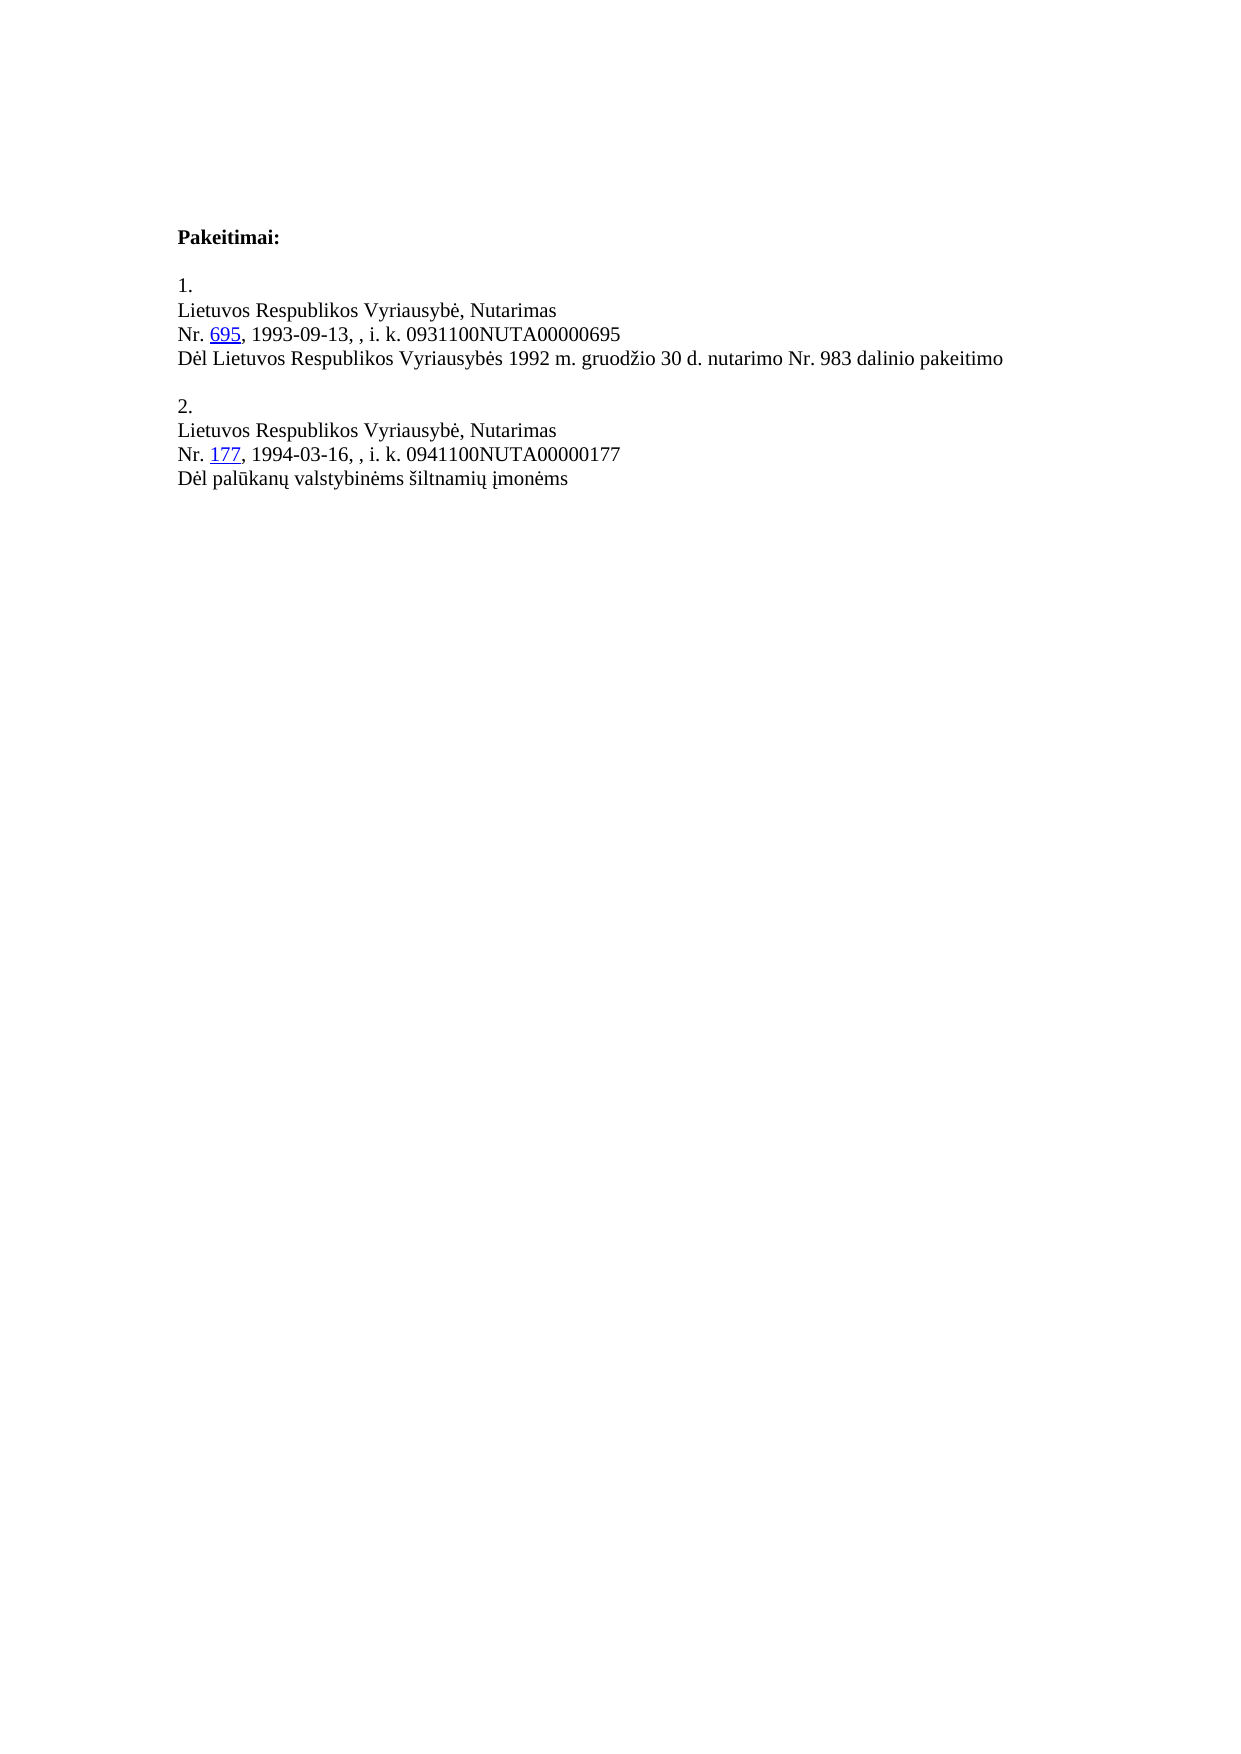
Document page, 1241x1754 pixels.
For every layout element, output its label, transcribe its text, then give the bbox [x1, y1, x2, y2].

text Pakeitimai: [177, 225, 1181, 249]
text Lietuvos Respublikos Vyriausybė, Nutarimas [177, 297, 1181, 322]
text Nr. 695, 1993-09-13, , i. k. 0931100NUTA00000695 [177, 322, 1181, 346]
text 1. [177, 273, 1181, 297]
text Lietuvos Respublikos Vyriausybė, Nutarimas [177, 418, 1181, 442]
text Dėl palūkanų valstybinėms šiltnamių įmonėms [177, 466, 1181, 490]
text 2. [177, 394, 1181, 418]
text Nr. 177, 1994-03-16, , i. k. 0941100NUTA00000177 [177, 442, 1181, 466]
text Dėl Lietuvos Respublikos Vyriausybės 1992 m. gruodžio 30 d. nutarimo Nr. 983 dalinio pakeitimo [177, 346, 1181, 370]
